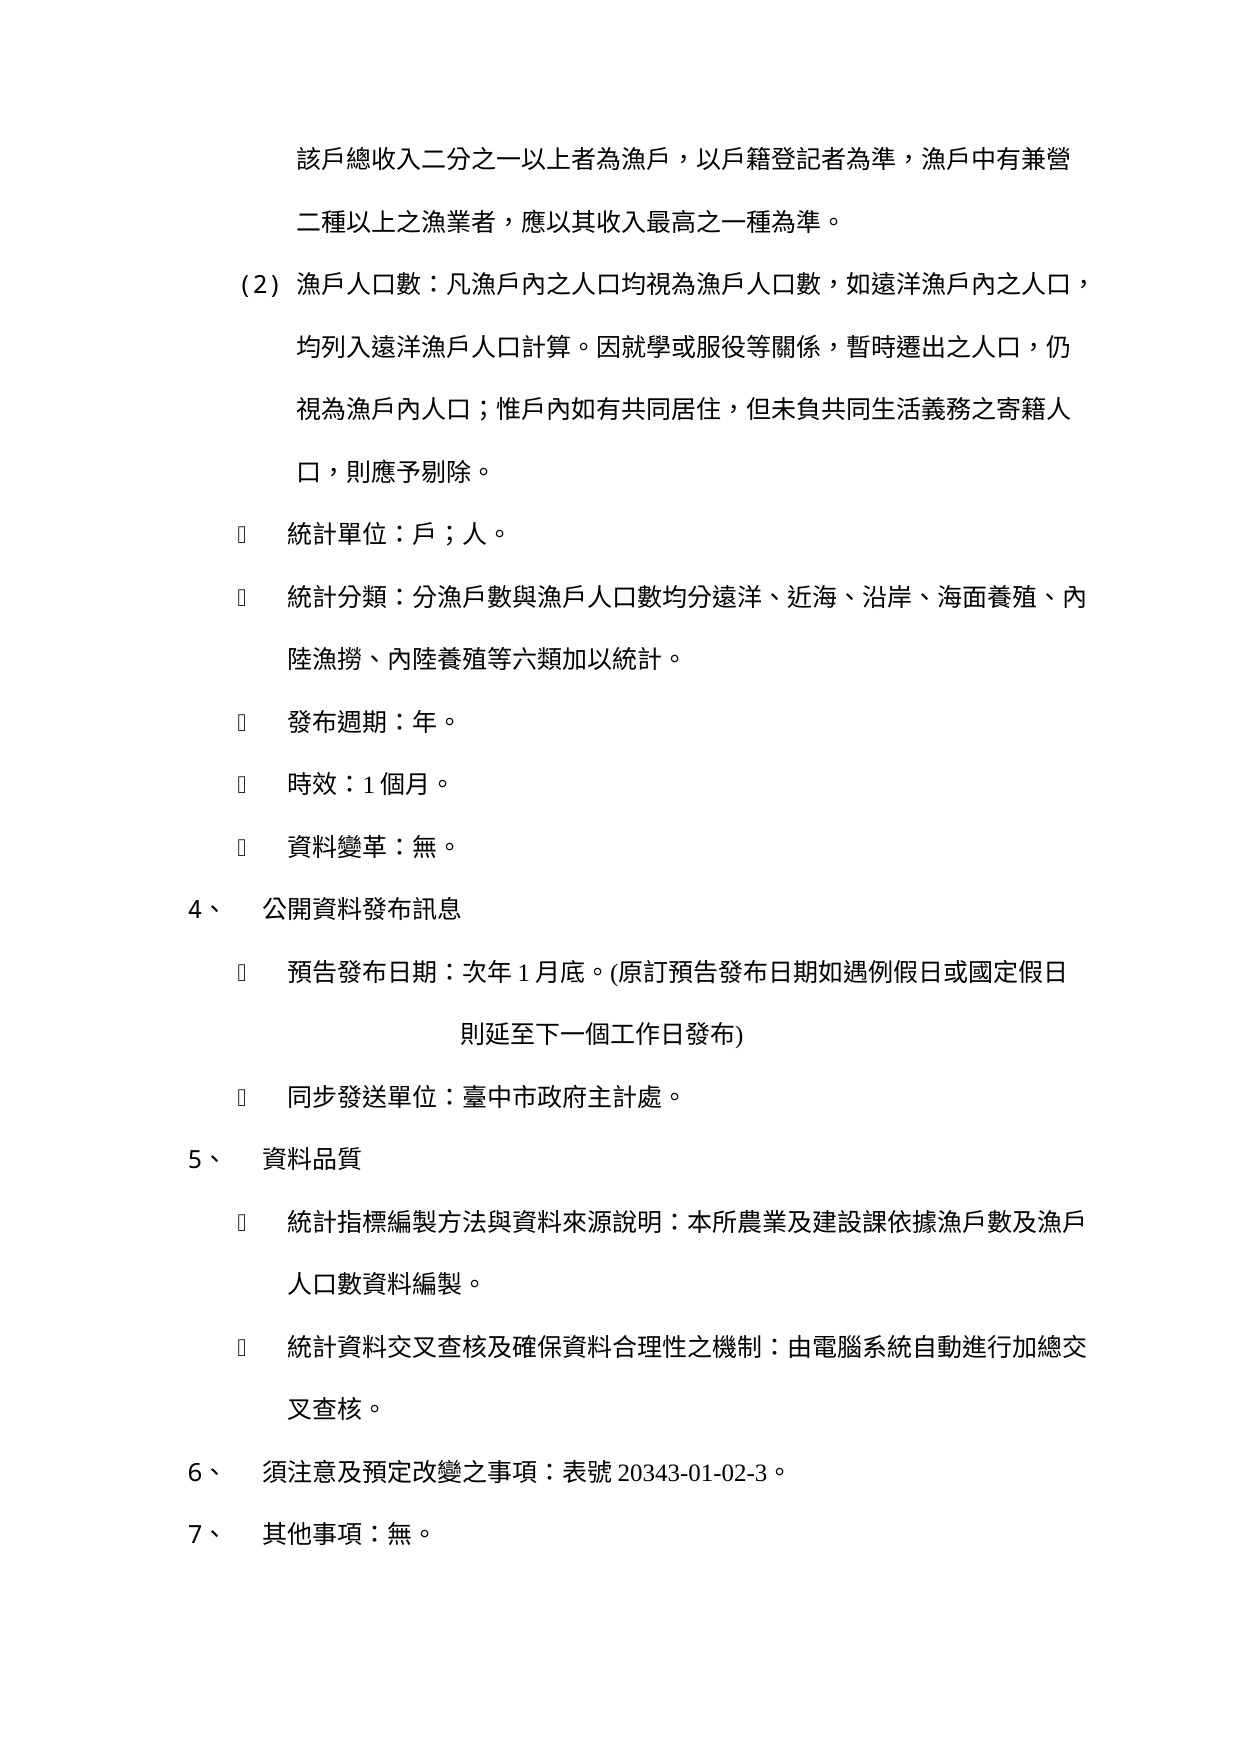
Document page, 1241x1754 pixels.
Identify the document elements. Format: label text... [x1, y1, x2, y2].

list 其他事項：無。 [187, 1491, 1087, 1554]
list 同步發送單位：臺中市政府主計處。 [237, 1054, 1087, 1116]
list 統計單位：戶；人。 [237, 491, 1087, 554]
list 漁戶人口數：凡漁戶內之人口均視為漁戶人口數，如遠洋漁戶內之人口，均列入遠洋漁戶人口計算。因就學或服役等關係，暫時遷出之人口，仍視為漁戶內人口；惟戶內如有共同居住，但未負共同生活義務之寄籍人口，則應予剔除。 [237, 241, 1087, 491]
list 統計分類：分漁戶數與漁戶人口數均分遠洋、近海、沿岸、海面養殖、內陸漁撈、內陸養殖等六類加以統計。 [237, 554, 1087, 679]
list 資料變革：無。 [237, 804, 1087, 866]
list 須注意及預定改變之事項：表號20343-01-02-3。 [187, 1429, 1087, 1491]
list 資料品質 [187, 1116, 1087, 1179]
list 預告發布日期：次年1月底。(原訂預告發布日期如遇例假日或國定假日則延至下一個工作日發布) [237, 929, 1087, 1054]
list 時效：1個月。 [237, 741, 1087, 804]
list 公開資料發布訊息 [187, 866, 1087, 929]
list 該戶總收入二分之一以上者為漁戶，以戶籍登記者為準，漁戶中有兼營二種以上之漁業者，應以其收入最高之一種為準。 [237, 116, 1087, 241]
list 發布週期：年。 [237, 679, 1087, 741]
list 統計資料交叉查核及確保資料合理性之機制：由電腦系統自動進行加總交叉查核。 [237, 1304, 1087, 1429]
list 統計指標編製方法與資料來源說明：本所農業及建設課依據漁戶數及漁戶人口數資料編製。 [237, 1179, 1087, 1304]
